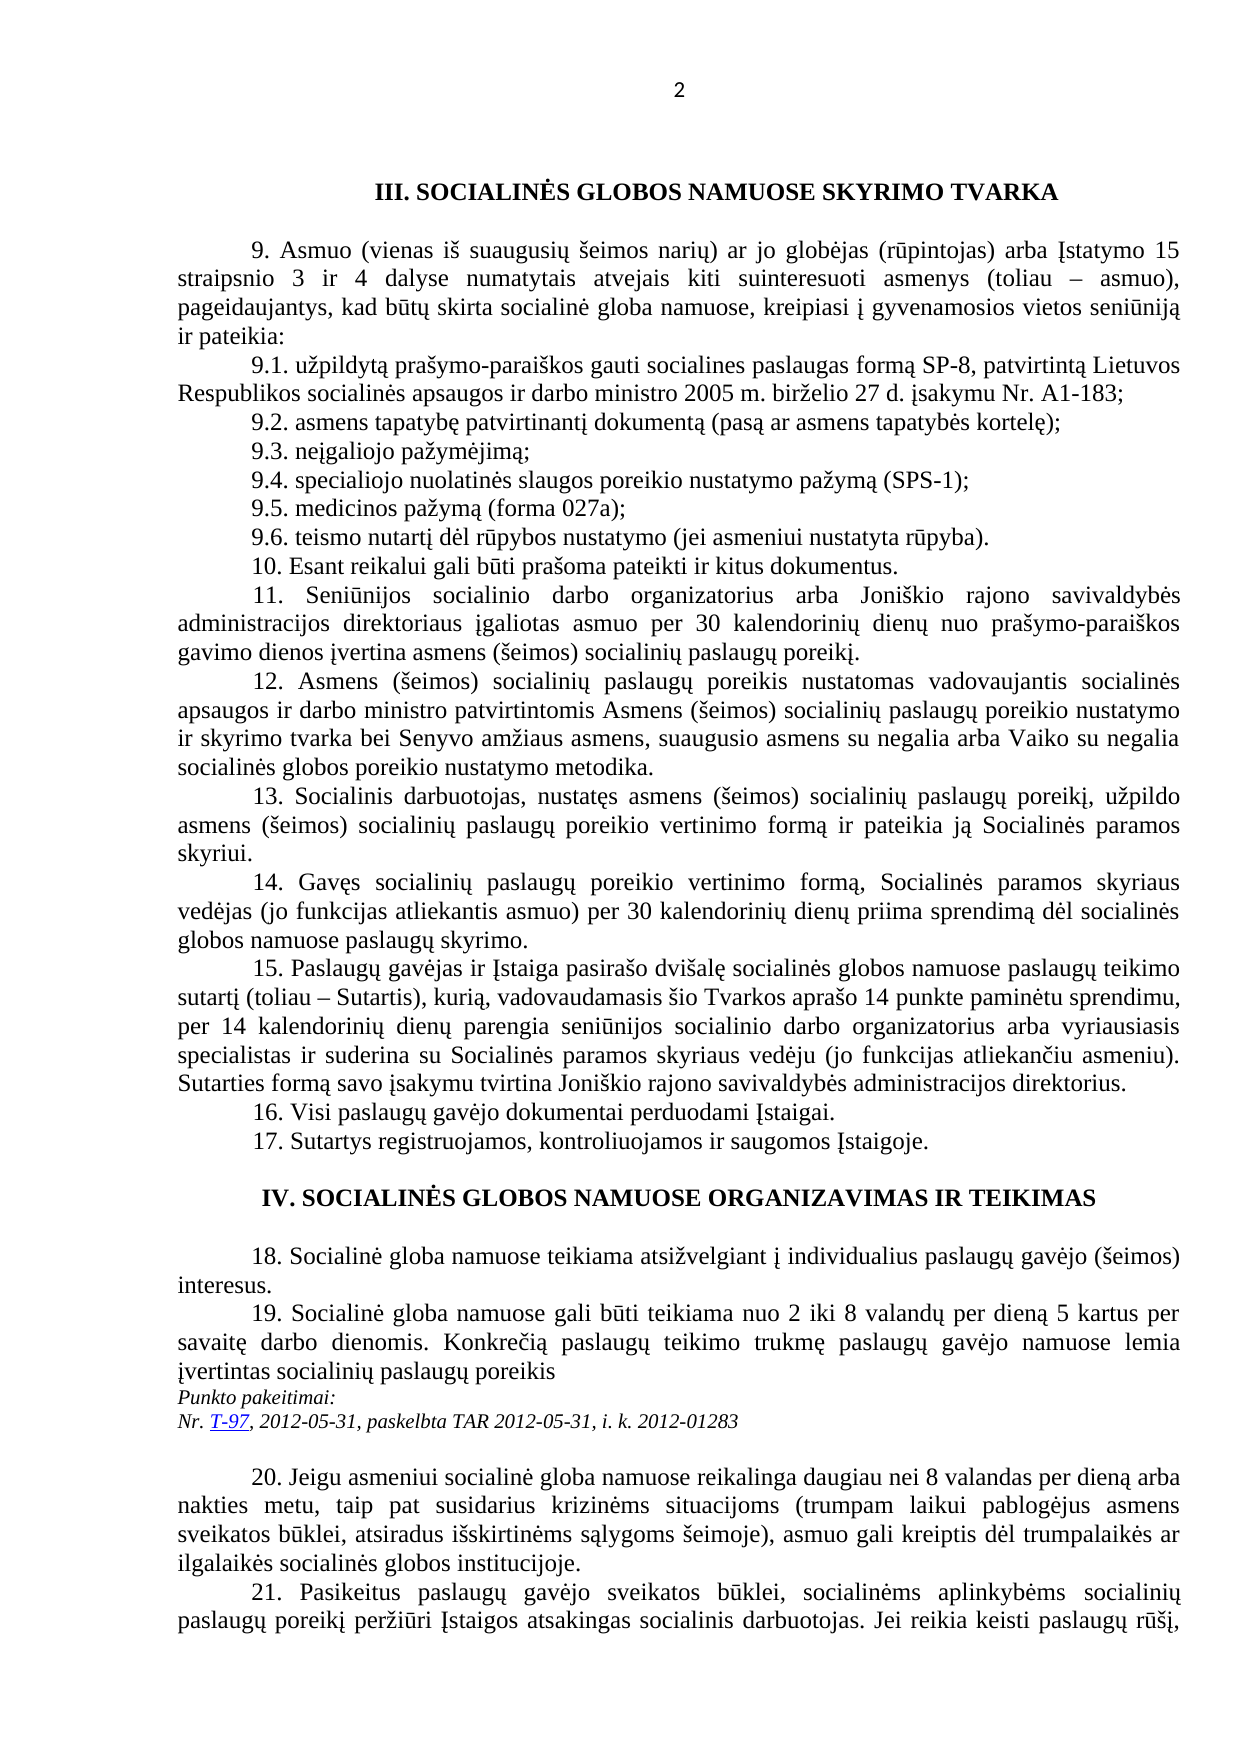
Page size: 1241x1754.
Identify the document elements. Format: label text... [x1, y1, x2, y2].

text 9.1. užpildytą prašymo-paraiškos gauti socialines paslaugas formą SP-8, patvirtintą Lietuvos Respublikos socialinės apsaugos ir darbo ministro 2005 m. birželio 27 d. įsakymu Nr. A1-183; [177, 350, 1181, 407]
text 17. Sutartys registruojamos, kontroliuojamos ir saugomos Įstaigoje. [177, 1126, 1181, 1155]
text 9.3. neįgaliojo pažymėjimą; [177, 436, 1181, 465]
text 15. Paslaugų gavėjas ir Įstaiga pasirašo dvišalę socialinės globos namuose paslaugų teikimo sutartį (toliau – Sutartis), kurią, vadovaudamasis šio Tvarkos aprašo 14 punkte paminėtu sprendimu, per 14 kalendorinių dienų parengia seniūnijos socialinio darbo organizatorius arba vyriausiasis specialistas ir suderina su Socialinės paramos skyriaus vedėju (jo funkcijas atliekančiu asmeniu). Sutarties formą savo įsakymu tvirtina Joniškio rajono savivaldybės administracijos direktorius. [177, 953, 1181, 1097]
text 20. Jeigu asmeniui socialinė globa namuose reikalinga daugiau nei 8 valandas per dieną arba nakties metu, taip pat susidarius krizinėms situacijoms (trumpam laikui pablogėjus asmens sveikatos būklei, atsiradus išskirtinėms sąlygoms šeimoje), asmuo gali kreiptis dėl trumpalaikės ar ilgalaikės socialinės globos institucijoje. [177, 1462, 1181, 1577]
text 11. Seniūnijos socialinio darbo organizatorius arba Joniškio rajono savivaldybės administracijos direktoriaus įgaliotas asmuo per 30 kalendorinių dienų nuo prašymo-paraiškos gavimo dienos įvertina asmens (šeimos) socialinių paslaugų poreikį. [177, 580, 1181, 666]
text 14. Gavęs socialinių paslaugų poreikio vertinimo formą, Socialinės paramos skyriaus vedėjas (jo funkcijas atliekantis asmuo) per 30 kalendorinių dienų priima sprendimą dėl socialinės globos namuose paslaugų skyrimo. [177, 867, 1181, 953]
text Nr. T-97, 2012-05-31, paskelbta TAR 2012-05-31, i. k. 2012-01283 [177, 1409, 1181, 1433]
text IV. SOCIALINĖS GLOBOS NAMUOSE ORGANIZAVIMAS IR TEIKIMAS [177, 1183, 1181, 1212]
text 13. Socialinis darbuotojas, nustatęs asmens (šeimos) socialinių paslaugų poreikį, užpildo asmens (šeimos) socialinių paslaugų poreikio vertinimo formą ir pateikia ją Socialinės paramos skyriui. [177, 781, 1181, 867]
text 9.4. specialiojo nuolatinės slaugos poreikio nustatymo pažymą (SPS-1); [177, 465, 1181, 493]
text 9.2. asmens tapatybę patvirtinantį dokumentą (pasą ar asmens tapatybės kortelę); [177, 407, 1181, 436]
text 9. Asmuo (vienas iš suaugusių šeimos narių) ar jo globėjas (rūpintojas) arba Įstatymo 15 straipsnio 3 ir 4 dalyse numatytais atvejais kiti suinteresuoti asmenys (toliau – asmuo), pageidaujantys, kad būtų skirta socialinė globa namuose, kreipiasi į gyvenamosios vietos seniūniją ir pateikia: [177, 235, 1181, 350]
text 12. Asmens (šeimos) socialinių paslaugų poreikis nustatomas vadovaujantis socialinės apsaugos ir darbo ministro patvirtintomis Asmens (šeimos) socialinių paslaugų poreikio nustatymo ir skyrimo tvarka bei Senyvo amžiaus asmens, suaugusio asmens su negalia arba Vaiko su negalia socialinės globos poreikio nustatymo metodika. [177, 666, 1181, 781]
text 10. Esant reikalui gali būti prašoma pateikti ir kitus dokumentus. [177, 551, 1181, 580]
text 19. Socialinė globa namuose gali būti teikiama nuo 2 iki 8 valandų per dieną 5 kartus per savaitę darbo dienomis. Konkrečią paslaugų teikimo trukmę paslaugų gavėjo namuose lemia įvertintas socialinių paslaugų poreikis [177, 1298, 1181, 1385]
text 9.5. medicinos pažymą (forma 027a); [177, 493, 1181, 522]
text III. SOCIALINĖS GLOBOS NAMUOSE SKYRIMO TVARKA [177, 177, 1181, 206]
text 9.6. teismo nutartį dėl rūpybos nustatymo (jei asmeniui nustatyta rūpyba). [177, 522, 1181, 551]
text 16. Visi paslaugų gavėjo dokumentai perduodami Įstaigai. [177, 1097, 1181, 1126]
text 18. Socialinė globa namuose teikiama atsižvelgiant į individualius paslaugų gavėjo (šeimos) interesus. [177, 1241, 1181, 1298]
text 21. Pasikeitus paslaugų gavėjo sveikatos būklei, socialinėms aplinkybėms socialinių paslaugų poreikį peržiūri Įstaigos atsakingas socialinis darbuotojas. Jei reikia keisti paslaugų rūšį, [177, 1577, 1181, 1634]
text Punkto pakeitimai: [177, 1385, 1181, 1409]
